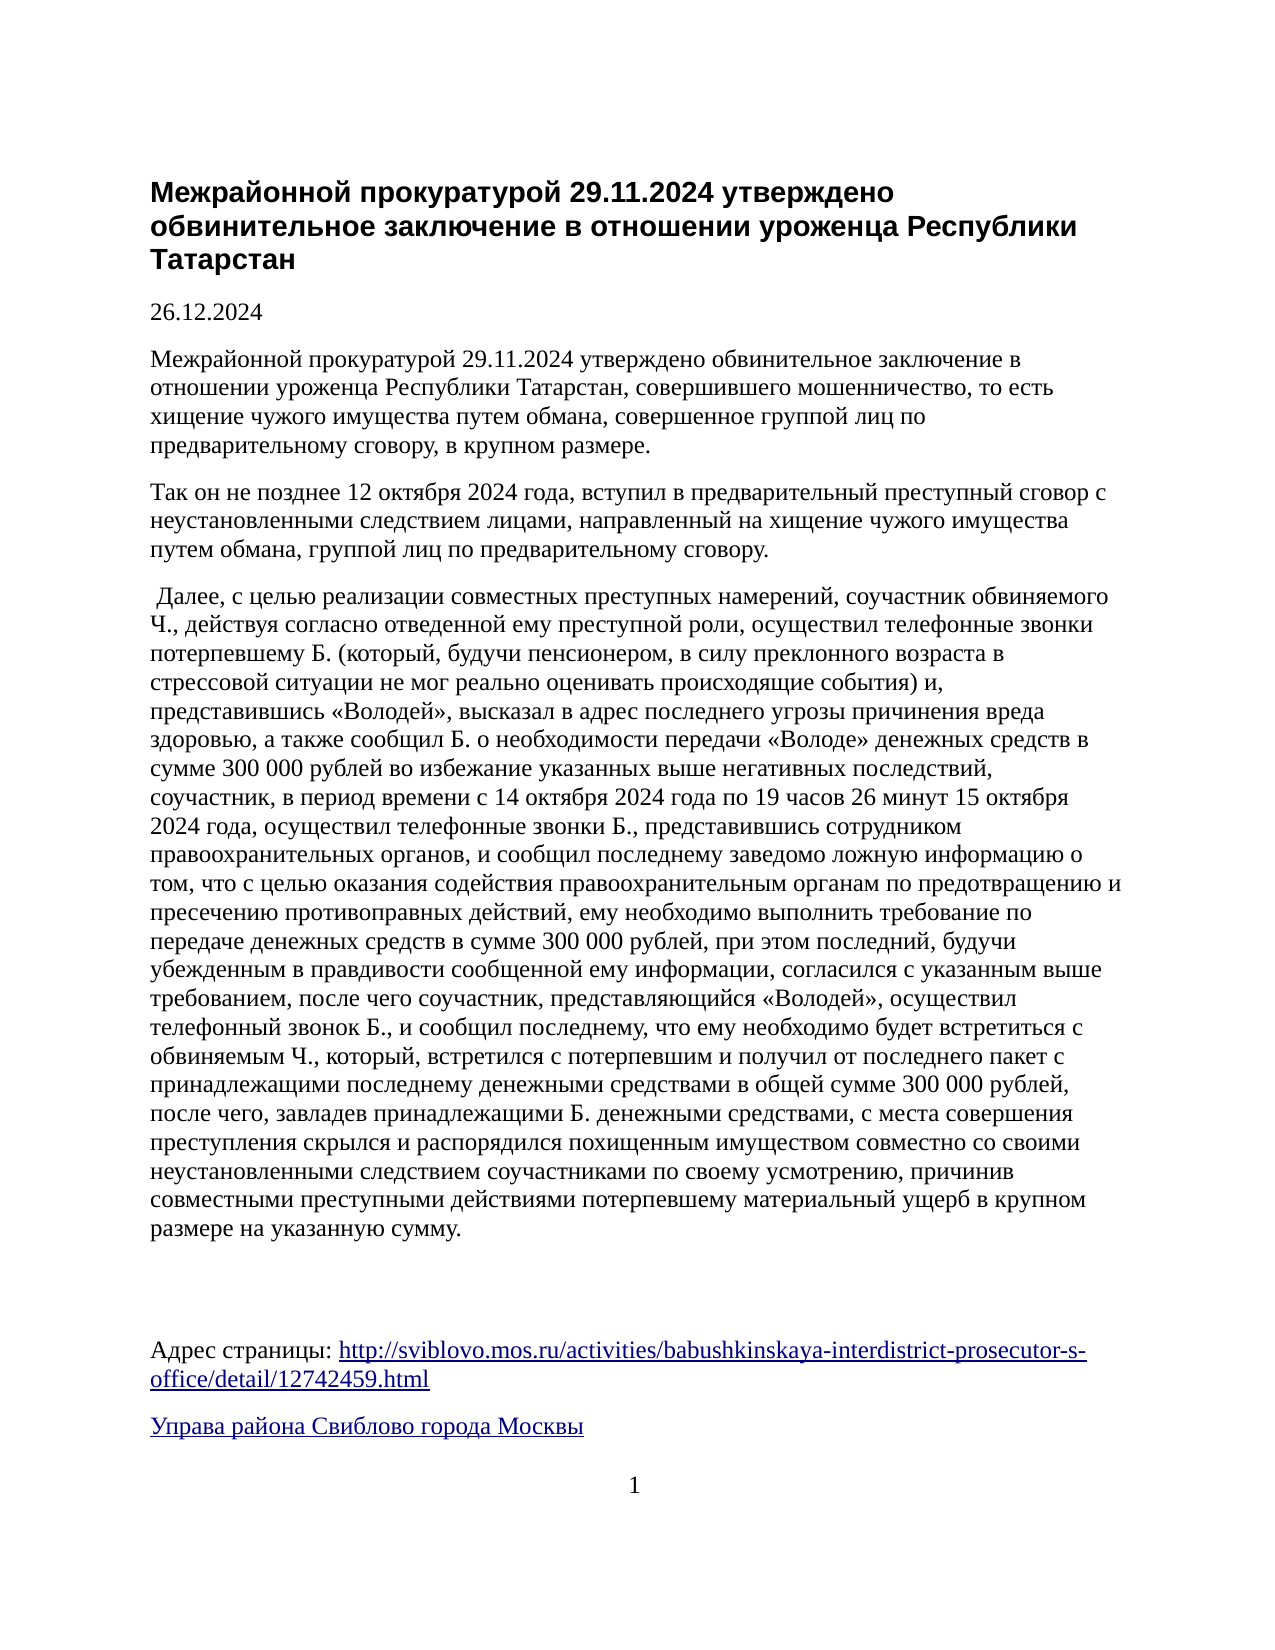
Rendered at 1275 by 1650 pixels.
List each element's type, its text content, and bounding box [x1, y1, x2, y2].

subtitle Межрайонной прокуратурой 29.11.2024 утверждено обвинительное заключение в отношении уроженца Республики Татарстан [150, 175, 1125, 276]
text 26.12.2024 [150, 297, 1125, 326]
text Адрес страницы: http://sviblovo.mos.ru/activities/babushkinskaya-interdistrict-prosecutor-s-office/detail/12742459.html [150, 1335, 1125, 1393]
text Так он не позднее 12 октября 2024 года, вступил в предварительный преступный сговор с неустановленными следствием лицами, направленный на хищение чужого имущества путем обмана, группой лиц по предварительному сговору. [150, 477, 1125, 563]
text Управа района Свиблово города Москвы [150, 1411, 1125, 1439]
text Далее, с целью реализации совместных преступных намерений, соучастник обвиняемого Ч., действуя согласно отведенной ему преступной роли, осуществил телефонные звонки потерпевшему Б. (который, будучи пенсионером, в силу преклонного возраста в стрессовой ситуации не мог реально оценивать происходящие события) и, представившись «Володей», высказал в адрес последнего угрозы причинения вреда здоровью, а также сообщил Б. о необходимости передачи «Володе» денежных средств в сумме 300 000 рублей во избежание указанных выше негативных последствий, соучастник, в период времени с 14 октября 2024 года по 19 часов 26 минут 15 октября 2024 года, осуществил телефонные звонки Б., представившись сотрудником правоохранительных органов, и сообщил последнему заведомо ложную информацию о том, что с целью оказания содействия правоохранительным органам по предотвращению и пресечению противоправных действий, ему необходимо выполнить требование по передаче денежных средств в сумме 300 000 рублей, при этом последний, будучи убежденным в правдивости сообщенной ему информации, согласился с указанным выше требованием, после чего соучастник, представляющийся «Володей», осуществил телефонный звонок Б., и сообщил последнему, что ему необходимо будет встретиться с обвиняемым Ч., который, встретился с потерпевшим и получил от последнего пакет с принадлежащими последнему денежными средствами в общей сумме 300 000 рублей, после чего, завладев принадлежащими Б. денежными средствами, с места совершения преступления скрылся и распорядился похищенным имуществом совместно со своими неустановленными следствием соучастниками по своему усмотрению, причинив совместными преступными действиями потерпевшему материальный ущерб в крупном размере на указанную сумму. [150, 581, 1125, 1242]
text Межрайонной прокуратурой 29.11.2024 утверждено обвинительное заключение в отношении уроженца Республики Татарстан, совершившего мошенничество, то есть хищение чужого имущества путем обмана, совершенное группой лиц по предварительному сговору, в крупном размере. [150, 344, 1125, 459]
